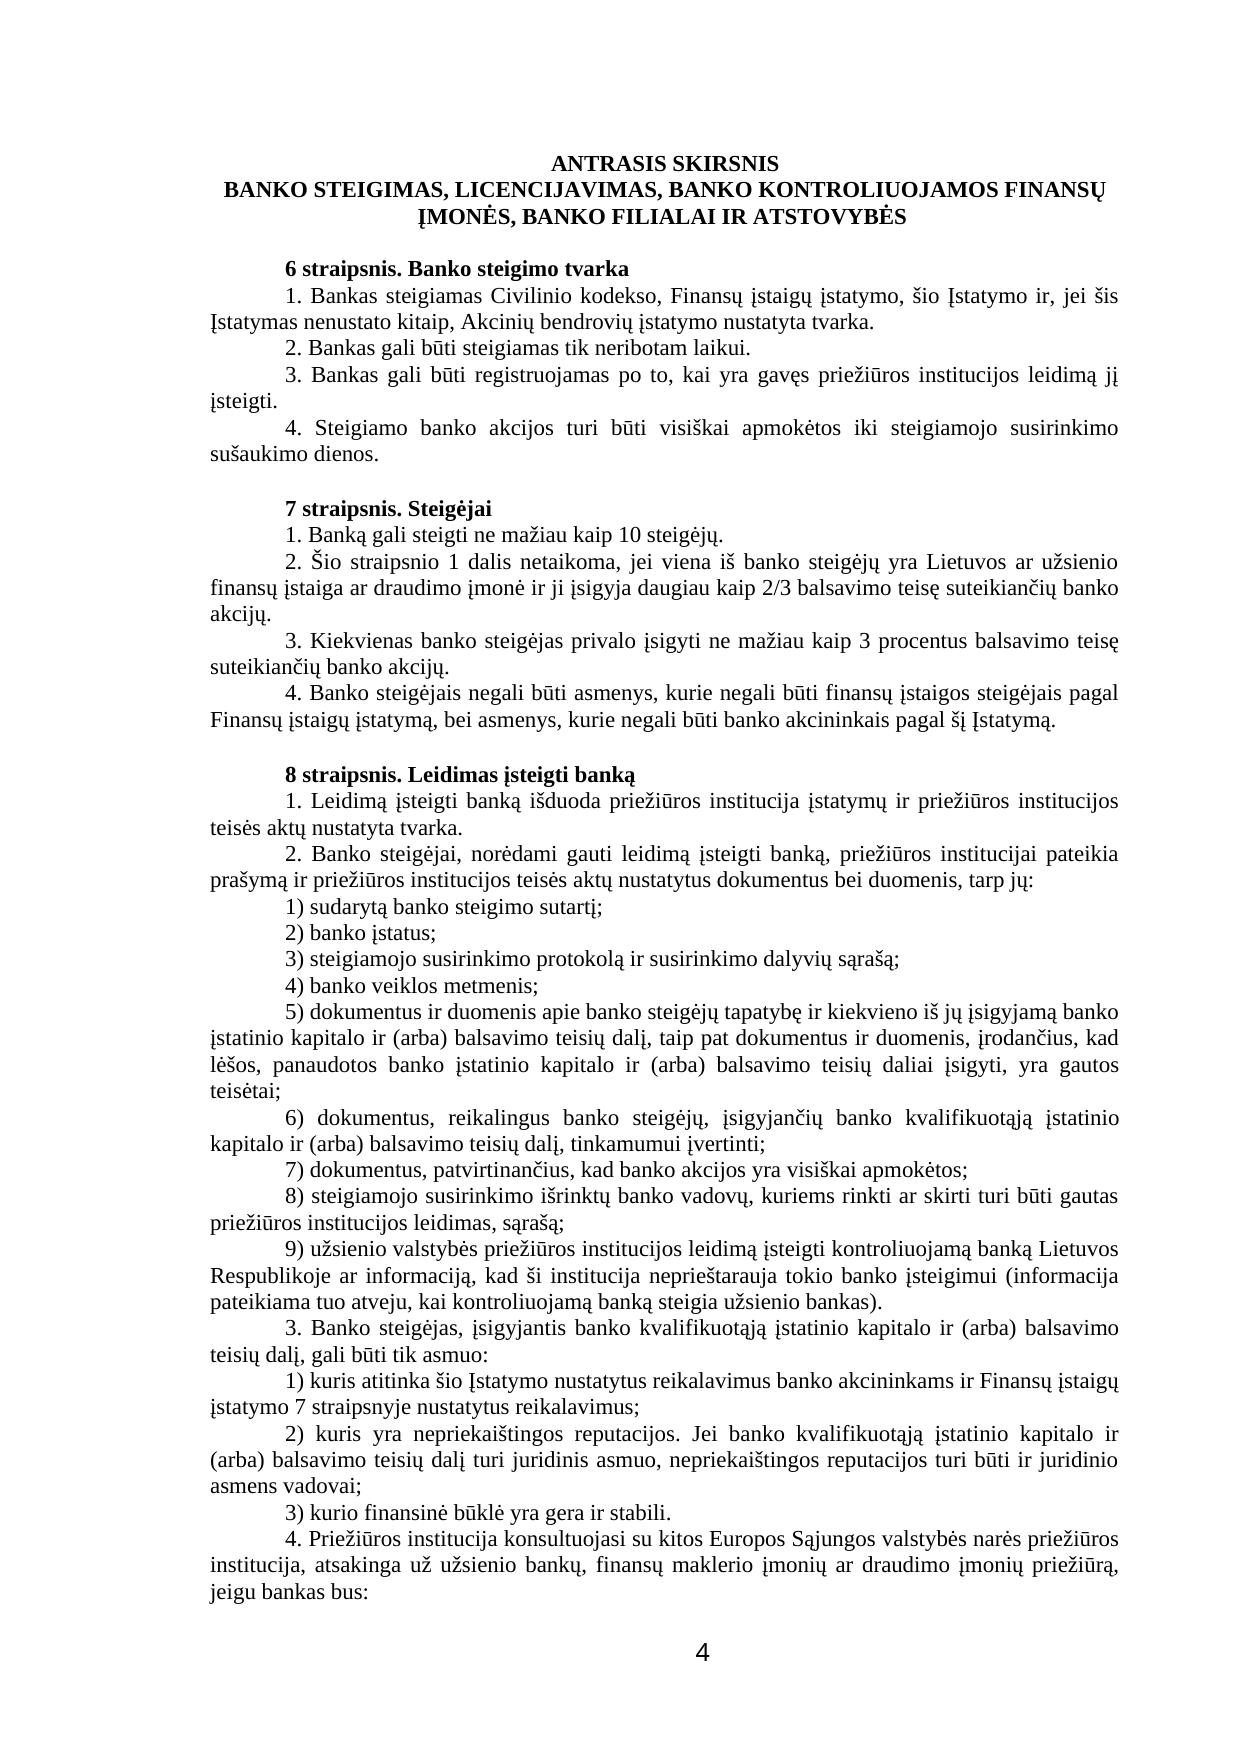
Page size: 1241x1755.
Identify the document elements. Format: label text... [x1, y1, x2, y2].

text 2) kuris yra nepriekaištingos reputacijos. Jei banko kvalifikuotąją įstatinio kapitalo ir (arba) balsavimo teisių dalį turi juridinis asmuo, nepriekaištingos reputacijos turi būti ir juridinio asmens vadovai; [210, 1420, 1120, 1499]
text BANKO STEIGIMAS, LICENCIJAVIMAS, BANKO KONTROLIUOJAMOS FINANSŲ ĮMONĖS, BANKO FILIALAI IR ATSTOVYBĖS [210, 176, 1120, 229]
text 4. Banko steigėjais negali būti asmenys, kurie negali būti finansų įstaigos steigėjais pagal Finansų įstaigų įstatymą, bei asmenys, kurie negali būti banko akcininkais pagal šį Įstatymą. [210, 679, 1120, 732]
text 6) dokumentus, reikalingus banko steigėjų, įsigyjančių banko kvalifikuotąją įstatinio kapitalo ir (arba) balsavimo teisių dalį, tinkamumui įvertinti; [210, 1103, 1120, 1156]
text 9) užsienio valstybės priežiūros institucijos leidimą įsteigti kontroliuojamą banką Lietuvos Respublikoje ar informaciją, kad ši institucija neprieštarauja tokio banko įsteigimui (informacija pateikiama tuo atveju, kai kontroliuojamą banką steigia užsienio bankas). [210, 1235, 1120, 1314]
text 2. Šio straipsnio 1 dalis netaikoma, jei viena iš banko steigėjų yra Lietuvos ar užsienio finansų įstaiga ar draudimo įmonė ir ji įsigyja daugiau kaip 2/3 balsavimo teisę suteikiančių banko akcijų. [210, 548, 1120, 627]
text 2. Bankas gali būti steigiamas tik neribotam laikui. [210, 334, 1120, 361]
text 1) kuris atitinka šio Įstatymo nustatytus reikalavimus banko akcininkams ir Finansų įstaigų įstatymo 7 straipsnyje nustatytus reikalavimus; [210, 1367, 1120, 1420]
subtitle ANTRASIS SKIRSNIS [210, 150, 1120, 176]
text 1. Bankas steigiamas Civilinio kodekso, Finansų įstaigų įstatymo, šio Įstatymo ir, jei šis Įstatymas nenustato kitaip, Akcinių bendrovių įstatymo nustatyta tvarka. [210, 282, 1120, 334]
text 4) banko veiklos metmenis; [210, 972, 1120, 998]
text 1. Leidimą įsteigti banką išduoda priežiūros institucija įstatymų ir priežiūros institucijos teisės aktų nustatyta tvarka. [210, 787, 1120, 840]
text 8 straipsnis. Leidimas įsteigti banką [210, 761, 1120, 787]
text 4. Steigiamo banko akcijos turi būti visiškai apmokėtos iki steigiamojo susirinkimo sušaukimo dienos. [210, 413, 1120, 466]
text 2. Banko steigėjai, norėdami gauti leidimą įsteigti banką, priežiūros institucijai pateikia prašymą ir priežiūros institucijos teisės aktų nustatytus dokumentus bei duomenis, tarp jų: [210, 840, 1120, 893]
text 3. Kiekvienas banko steigėjas privalo įsigyti ne mažiau kaip 3 procentus balsavimo teisę suteikiančių banko akcijų. [210, 627, 1120, 679]
text 8) steigiamojo susirinkimo išrinktų banko vadovų, kuriems rinkti ar skirti turi būti gautas priežiūros institucijos leidimas, sąrašą; [210, 1183, 1120, 1235]
text 4. Priežiūros institucija konsultuojasi su kitos Europos Sąjungos valstybės narės priežiūros institucija, atsakinga už užsienio bankų, finansų maklerio įmonių ar draudimo įmonių priežiūrą, jeigu bankas bus: [210, 1525, 1120, 1604]
text 3. Bankas gali būti registruojamas po to, kai yra gavęs priežiūros institucijos leidimą jį įsteigti. [210, 361, 1120, 413]
text 7) dokumentus, patvirtinančius, kad banko akcijos yra visiškai apmokėtos; [210, 1156, 1120, 1183]
text 3. Banko steigėjas, įsigyjantis banko kvalifikuotąją įstatinio kapitalo ir (arba) balsavimo teisių dalį, gali būti tik asmuo: [210, 1314, 1120, 1367]
text 1) sudarytą banko steigimo sutartį; [210, 893, 1120, 919]
text 7 straipsnis. Steigėjai [210, 495, 1120, 521]
text 2) banko įstatus; [210, 919, 1120, 945]
text 5) dokumentus ir duomenis apie banko steigėjų tapatybę ir kiekvieno iš jų įsigyjamą banko įstatinio kapitalo ir (arba) balsavimo teisių dalį, taip pat dokumentus ir duomenis, įrodančius, kad lėšos, panaudotos banko įstatinio kapitalo ir (arba) balsavimo teisių daliai įsigyti, yra gautos teisėtai; [210, 998, 1120, 1103]
text 6 straipsnis. Banko steigimo tvarka [210, 255, 1120, 282]
text 1. Banką gali steigti ne mažiau kaip 10 steigėjų. [210, 521, 1120, 548]
text 3) steigiamojo susirinkimo protokolą ir susirinkimo dalyvių sąrašą; [210, 945, 1120, 972]
text 3) kurio finansinė būklė yra gera ir stabili. [210, 1499, 1120, 1525]
